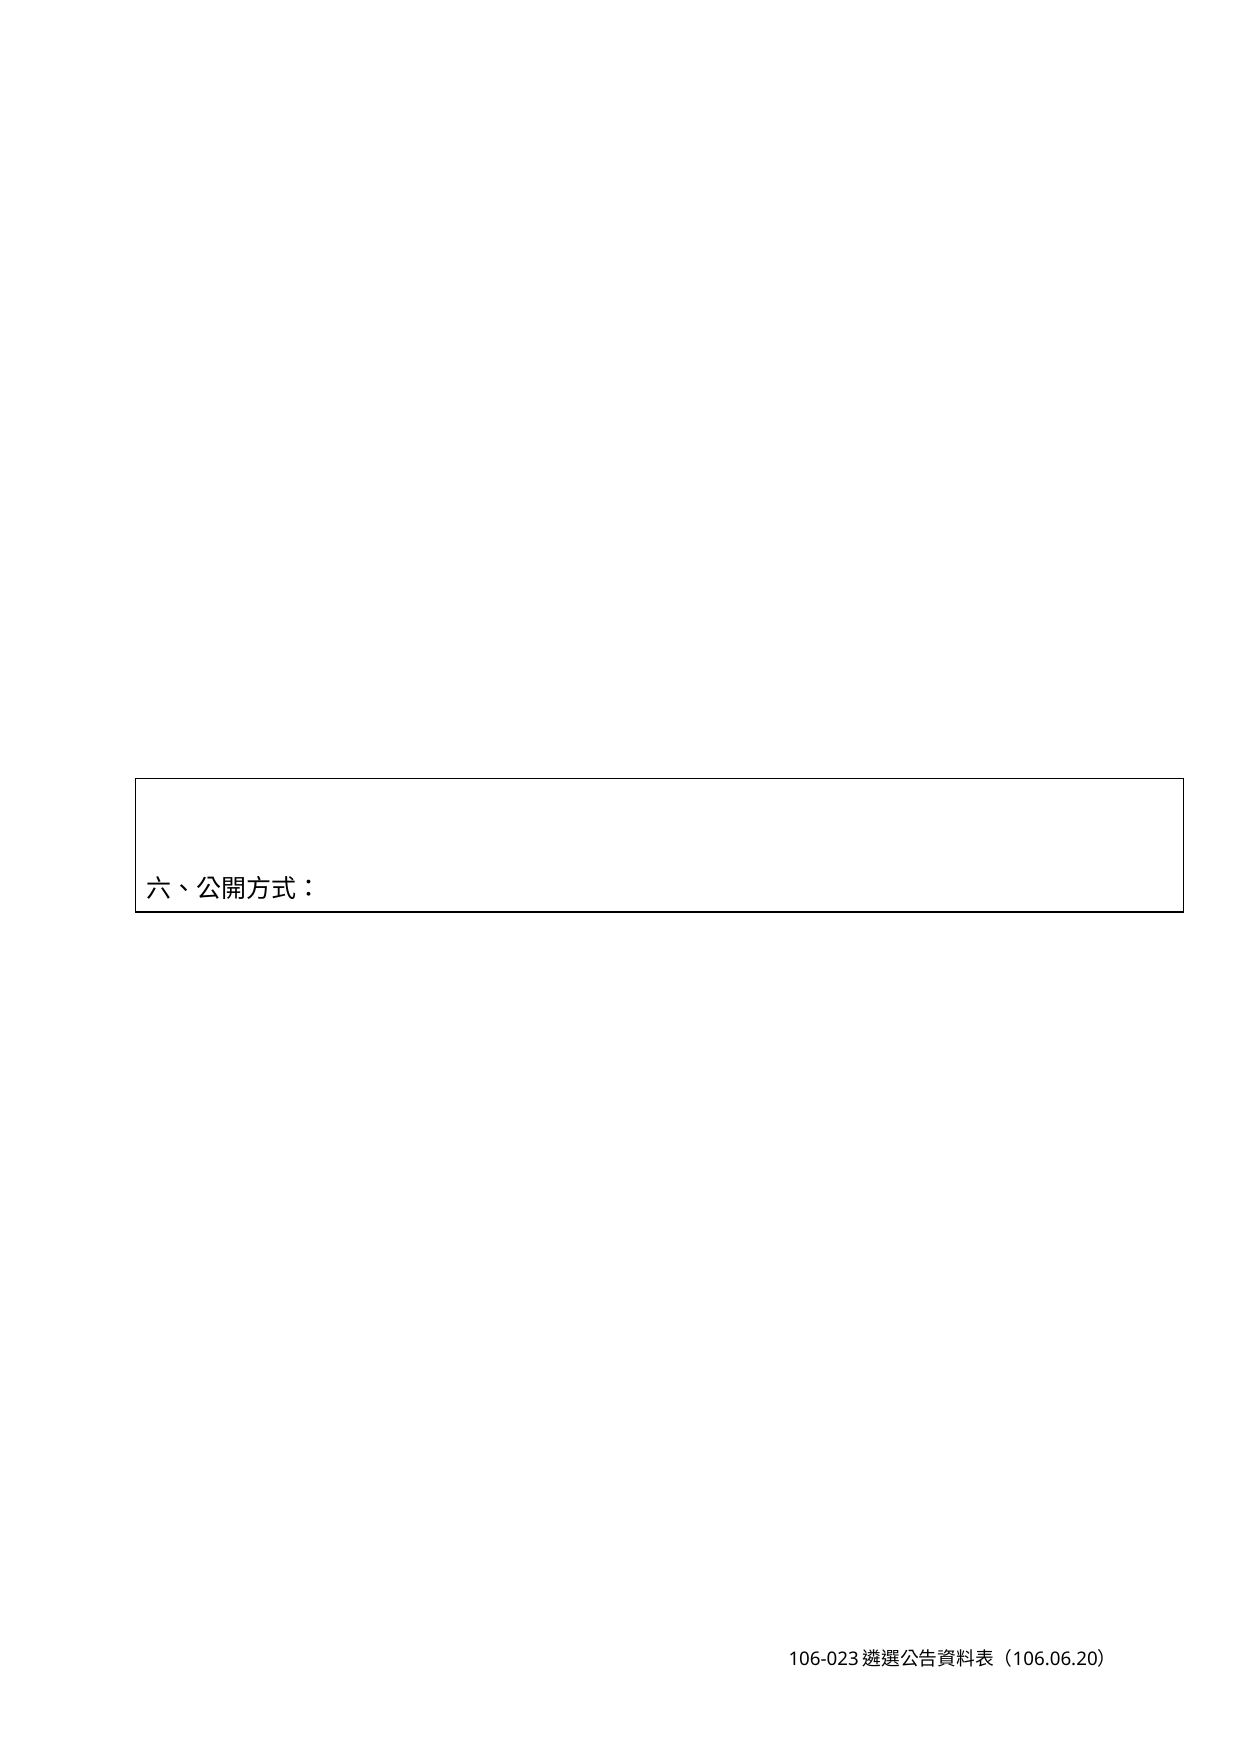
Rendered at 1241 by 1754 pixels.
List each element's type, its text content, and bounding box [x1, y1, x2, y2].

table_cell 六、公開方式： [136, 779, 1183, 911]
